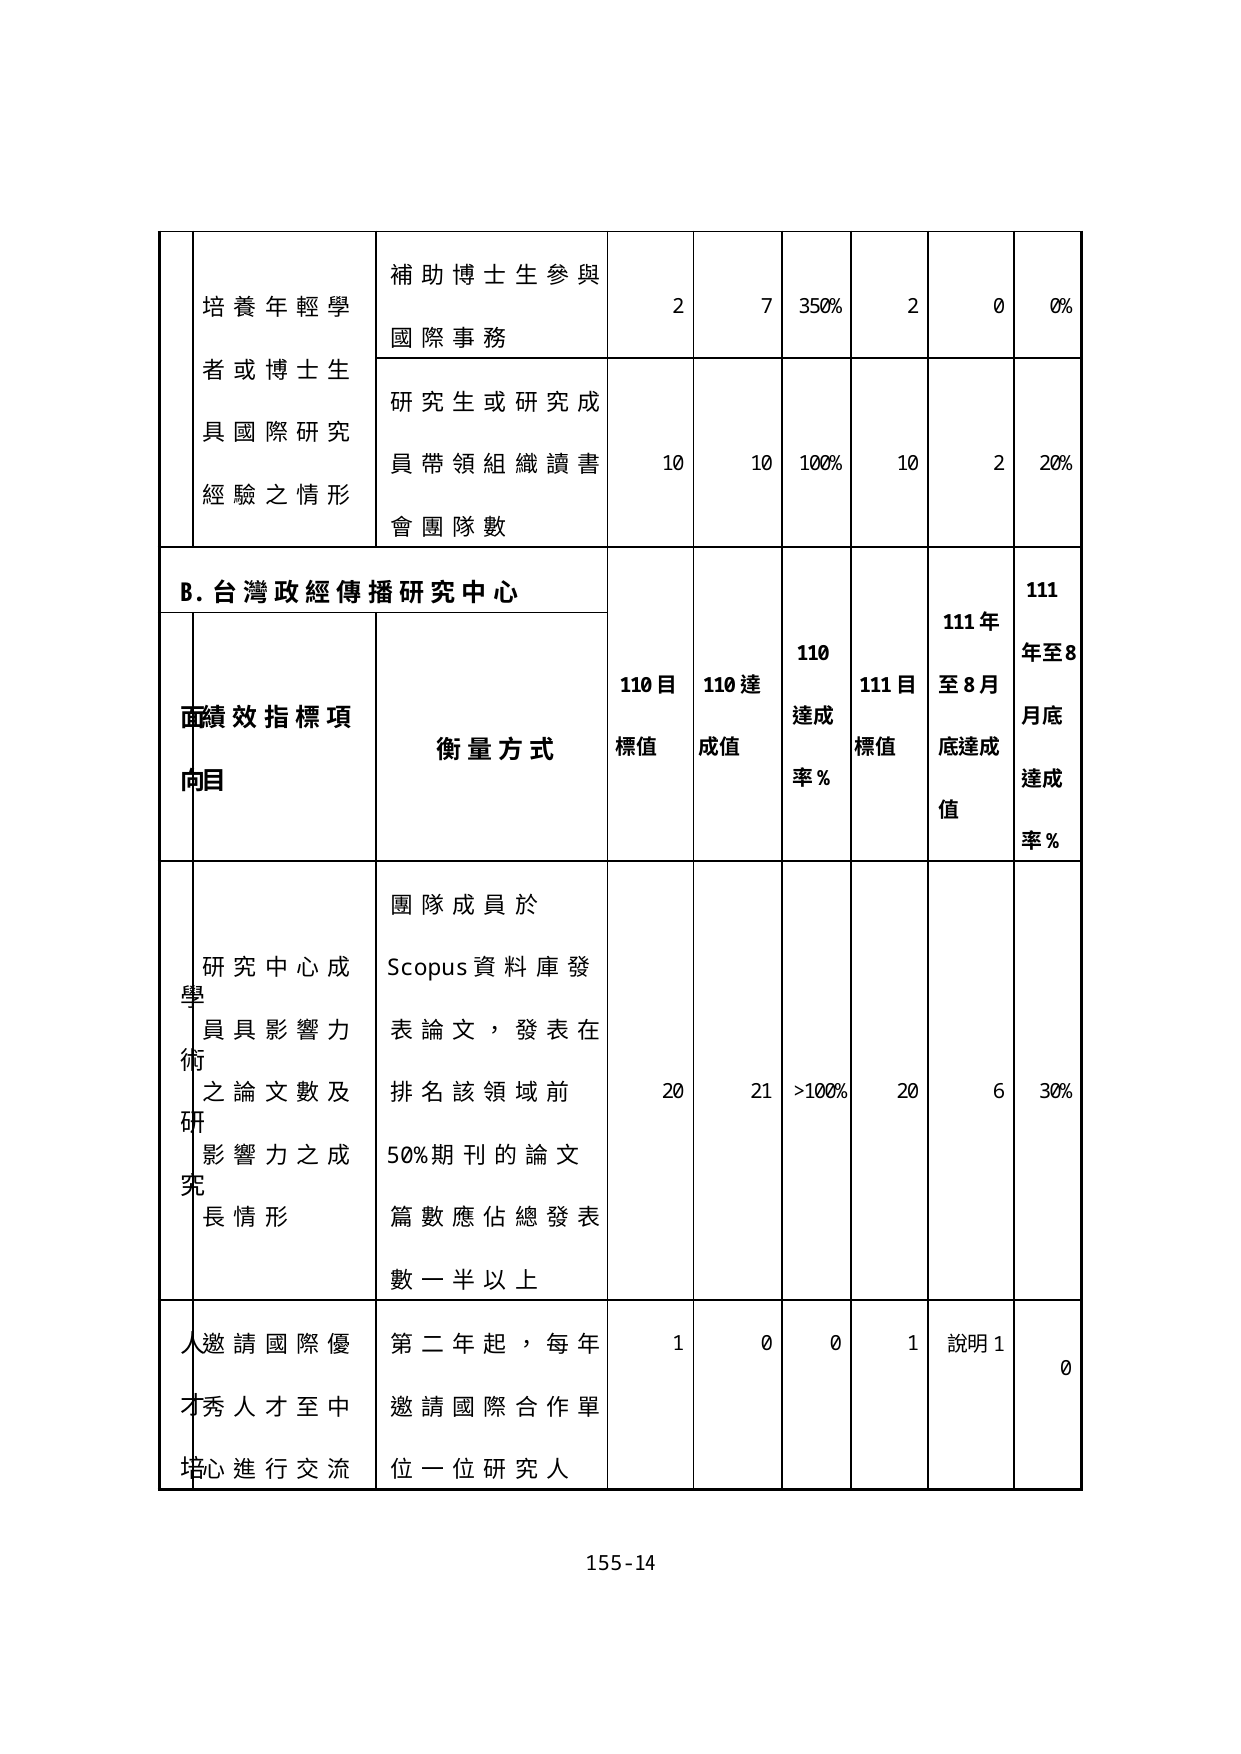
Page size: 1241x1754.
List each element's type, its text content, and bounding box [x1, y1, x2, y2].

table_cell 衡量方式 [377, 613, 607, 860]
table_cell 2 [852, 232, 927, 357]
table_cell 10 [694, 359, 781, 546]
table_cell 111年至8月底達成率% [1015, 548, 1080, 860]
table_cell B.台灣政經傳播研究中心 [161, 548, 607, 612]
table_cell 0 [783, 1301, 850, 1488]
table_cell 研究中心成員具影響力之論文數及影響力之成長情形 [194, 862, 375, 1299]
table_cell 1 [852, 1301, 927, 1488]
table_cell 研究生或研究成員帶領組織讀書會團隊數 [377, 359, 607, 546]
table_cell 第二年起，每年邀請國際合作單位一位研究人 [377, 1301, 607, 1488]
table_cell 100% [783, 359, 850, 546]
table_cell 21 [694, 862, 781, 1299]
table_cell 2 [608, 232, 693, 357]
table_cell 10 [852, 359, 927, 546]
table_cell 團隊成員於Scopus資料庫發表論文，發表在排名該領域前50%期刊的論文篇數應佔總發表數一半以上 [377, 862, 607, 1299]
table_cell 111年至8月底達成值 [929, 548, 1013, 860]
table_cell 說明1 [929, 1301, 1013, 1488]
table_cell 350% [783, 232, 850, 357]
table_cell 人才培育 [161, 232, 192, 546]
table_cell 績效指標項目 [194, 613, 375, 860]
table_cell 20 [608, 862, 693, 1299]
table_cell 培養年輕學者或博士生具國際研究經驗之情形 [194, 232, 375, 546]
table_cell 0 [694, 1301, 781, 1488]
table_cell 2 [929, 359, 1013, 546]
table_cell 10 [608, 359, 693, 546]
table_cell 20 [852, 862, 927, 1299]
table_cell 0 [1015, 1301, 1080, 1488]
table_cell 補助博士生參與國際事務 [377, 232, 607, 357]
table_cell 學術研究 [161, 862, 192, 1299]
table_cell 7 [694, 232, 781, 357]
table_cell 111目標值 [852, 548, 927, 860]
table_cell 30% [1015, 862, 1080, 1299]
table_cell 0% [1015, 232, 1080, 357]
table_cell 110達成率% [783, 548, 850, 860]
table_cell 20% [1015, 359, 1080, 546]
table_cell 面向 [161, 613, 192, 860]
table_cell 人才培育 [161, 1301, 192, 1488]
table_cell 110目標值 [608, 548, 693, 860]
table_cell 0 [929, 232, 1013, 357]
table_cell 邀請國際優秀人才至中心進行交流情形(第2年起，國外研究水準相當之研究中心派員進行3個月以上交流) [194, 1301, 375, 1488]
table_cell 1 [608, 1301, 693, 1488]
table_cell 110達成值 [694, 548, 781, 860]
table_cell 6 [929, 862, 1013, 1299]
table_cell >100% [783, 862, 850, 1299]
